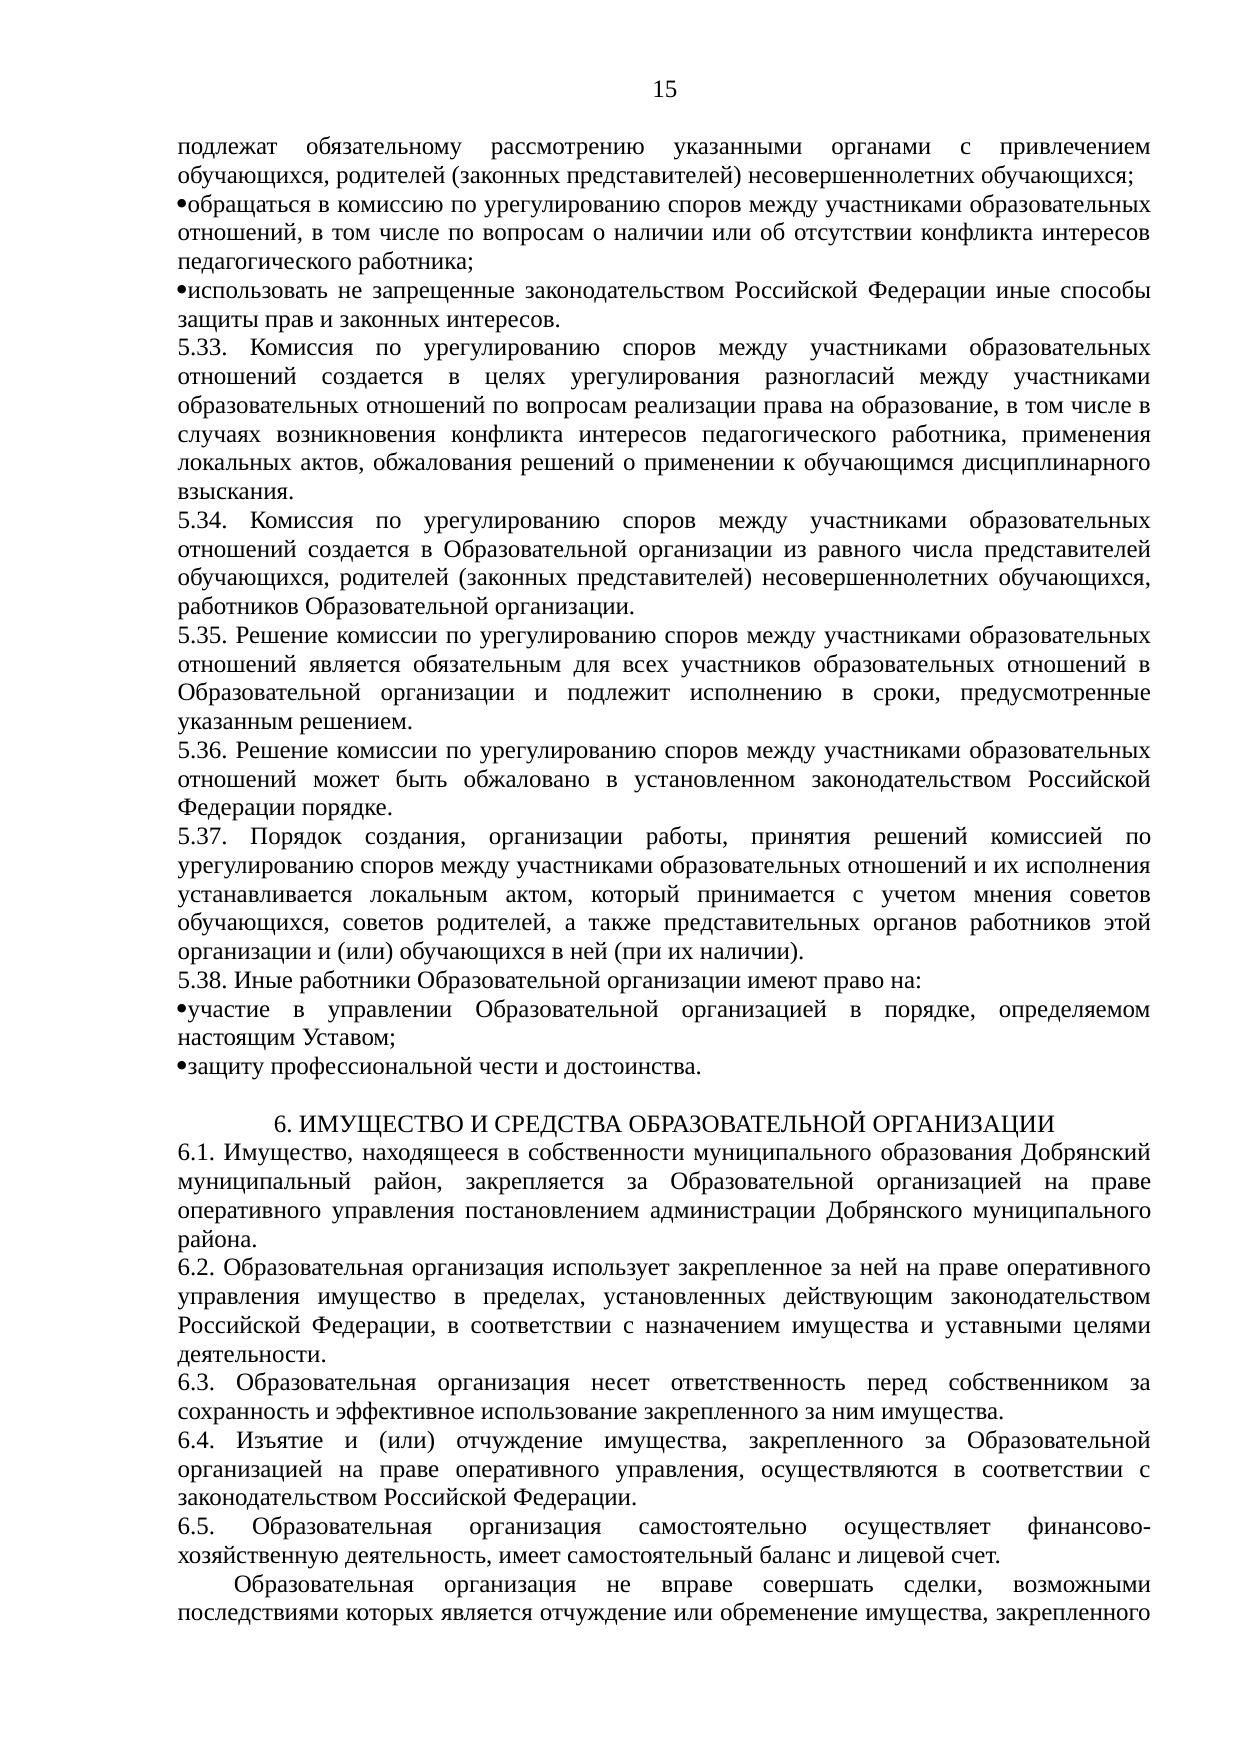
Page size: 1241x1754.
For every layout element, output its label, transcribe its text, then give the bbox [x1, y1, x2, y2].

text 5.33. Комиссия по урегулированию споров между участниками образовательных отношений создается в целях урегулирования разногласий между участниками образовательных отношений по вопросам реализации права на образование, в том числе в случаях возникновения конфликта интересов педагогического работника, применения локальных актов, обжалования решений о применении к обучающимся дисциплинарного взыскания. [177, 332, 1152, 505]
text 5.37. Порядок создания, организации работы, принятия решений комиссией по урегулированию споров между участниками образовательных отношений и их исполнения устанавливается локальным актом, который принимается с учетом мнения советов обучающихся, советов родителей, а также представительных органов работников этой организации и (или) обучающихся в ней (при их наличии). [177, 821, 1152, 965]
list защиту профессиональной чести и достоинства. [177, 1051, 1152, 1080]
text 5.38. Иные работники Образовательной организации имеют право на: [177, 965, 1152, 994]
text 6.5. Образовательная организация самостоятельно осуществляет финансово-хозяйственную деятельность, имеет самостоятельный баланс и лицевой счет. [177, 1511, 1152, 1569]
text 6. ИМУЩЕСТВО И СРЕДСТВА ОБРАЗОВАТЕЛЬНОЙ ОРГАНИЗАЦИИ [177, 1109, 1152, 1137]
text 6.2. Образовательная организация использует закрепленное за ней на праве оперативного управления имущество в пределах, установленных действующим законодательством Российской Федерации, в соответствии с назначением имущества и уставными целями деятельности. [177, 1252, 1152, 1367]
text 5.36. Решение комиссии по урегулированию споров между участниками образовательных отношений может быть обжаловано в установленном законодательством Российской Федерации порядке. [177, 735, 1152, 821]
text 5.35. Решение комиссии по урегулированию споров между участниками образовательных отношений является обязательным для всех участников образовательных отношений в Образовательной организации и подлежит исполнению в сроки, предусмотренные указанным решением. [177, 620, 1152, 735]
text 6.4. Изъятие и (или) отчуждение имущества, закрепленного за Образовательной организацией на праве оперативного управления, осуществляются в соответствии с законодательством Российской Федерации. [177, 1425, 1152, 1511]
text Образовательная организация не вправе совершать сделки, возможными последствиями которых является отчуждение или обременение имущества, закрепленного [177, 1569, 1152, 1626]
list подлежат обязательному рассмотрению указанными органами с привлечением обучающихся, родителей (законных представителей) несовершеннолетних обучающихся; [177, 131, 1152, 189]
list участие в управлении Образовательной организацией в порядке, определяемом настоящим Уставом; [177, 994, 1152, 1051]
list обращаться в комиссию по урегулированию споров между участниками образовательных отношений, в том числе по вопросам о наличии или об отсутствии конфликта интересов педагогического работника; [177, 189, 1152, 275]
text 6.1. Имущество, находящееся в собственности муниципального образования Добрянский муниципальный район, закрепляется за Образовательной организацией на праве оперативного управления постановлением администрации Добрянского муниципального района. [177, 1137, 1152, 1252]
list использовать не запрещенные законодательством Российской Федерации иные способы защиты прав и законных интересов. [177, 275, 1152, 332]
text 5.34. Комиссия по урегулированию споров между участниками образовательных отношений создается в Образовательной организации из равного числа представителей обучающихся, родителей (законных представителей) несовершеннолетних обучающихся, работников Образовательной организации. [177, 505, 1152, 620]
text 6.3. Образовательная организация несет ответственность перед собственником за сохранность и эффективное использование закрепленного за ним имущества. [177, 1367, 1152, 1425]
